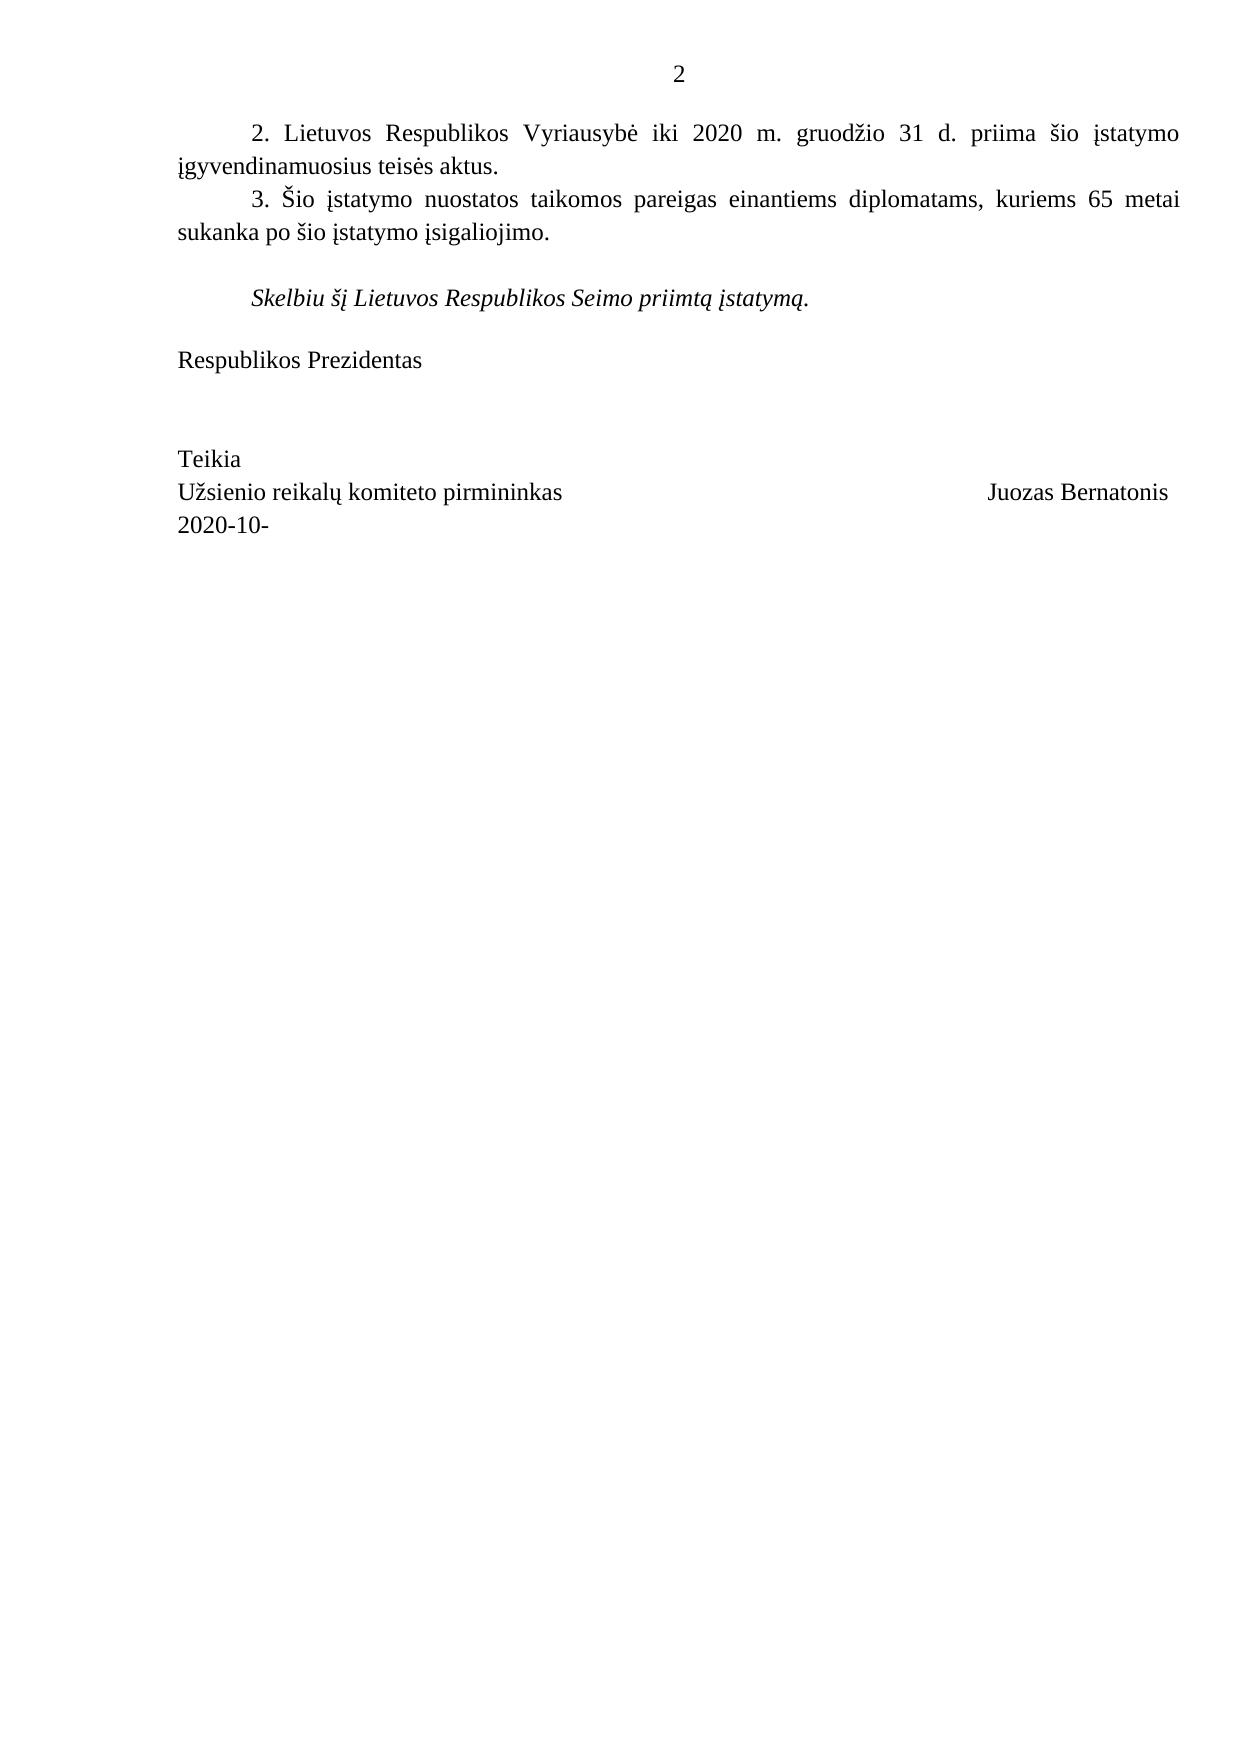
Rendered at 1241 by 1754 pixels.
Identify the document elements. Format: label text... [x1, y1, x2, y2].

text 2020-10- [177, 510, 1181, 539]
text Respublikos Prezidentas [177, 345, 1181, 374]
text Teikia [177, 444, 1181, 473]
text 3. Šio įstatymo nuostatos taikomos pareigas einantiems diplomatams, kuriems 65 metai sukanka po šio įstatymo įsigaliojimo. [177, 184, 1181, 246]
text 2. Lietuvos Respublikos Vyriausybė iki 2020 m. gruodžio 31 d. priima šio įstatymo įgyvendinamuosius teisės aktus. [177, 118, 1181, 180]
text Skelbiu šį Lietuvos Respublikos Seimo priimtą įstatymą. [177, 283, 1181, 312]
text Užsienio reikalų komiteto pirmininkas Juozas Bernatonis [177, 477, 1181, 506]
